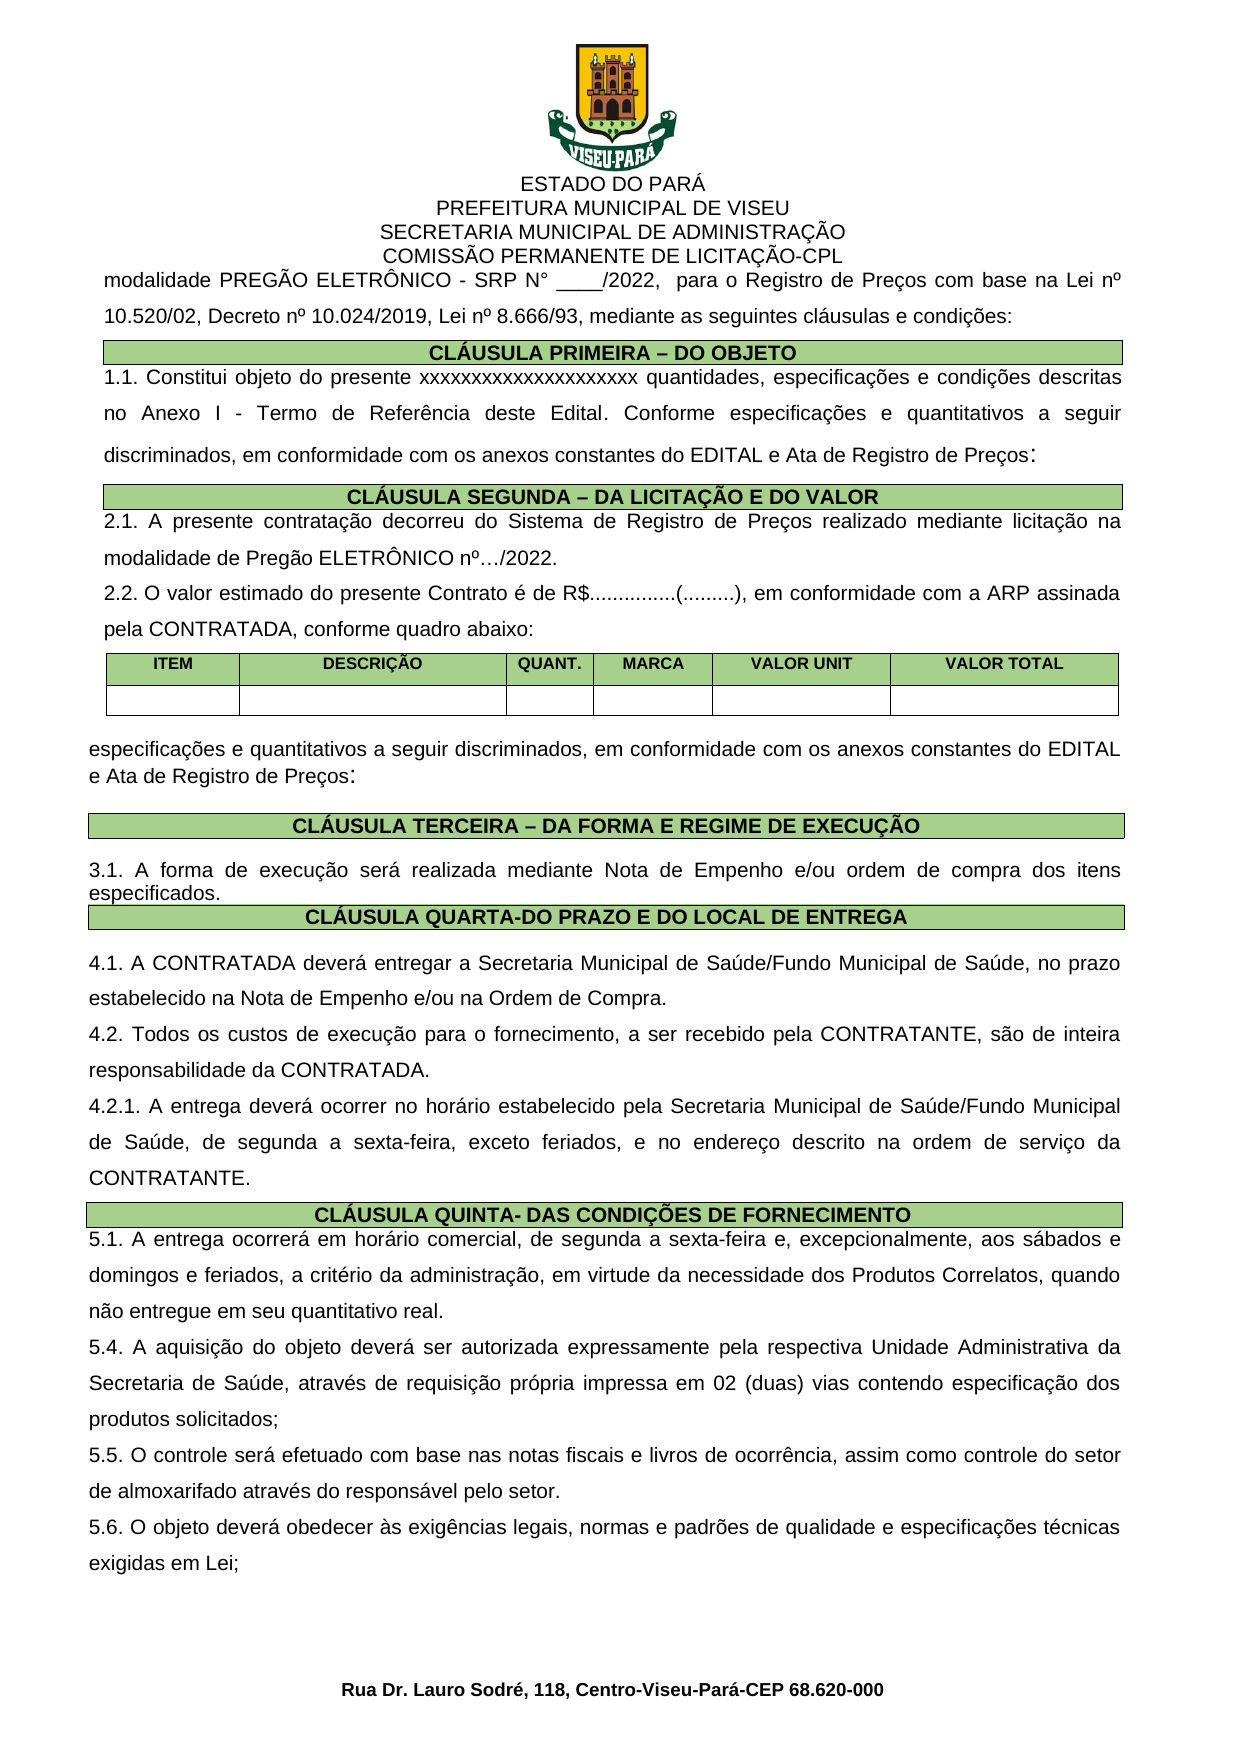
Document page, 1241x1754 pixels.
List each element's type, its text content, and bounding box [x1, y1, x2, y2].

table_header VALOR TOTAL [891, 654, 1118, 685]
text CLÁUSULA QUINTA- DAS CONDIÇÕES DE FORNECIMENTO [87, 1203, 1122, 1227]
text modalidade PREGÃO ELETRÔNICO - SRP N° ____/2022, para o Registro de Preços com base na Lei nº 10.520/02, Decreto nº 10.024/2019, Lei nº 8.666/93, mediante as seguintes cláusulas e condições: [103, 268, 1122, 328]
table_cell [891, 686, 1118, 715]
text CLÁUSULA SEGUNDA – DA LICITAÇÃO E DO VALOR [104, 485, 1122, 509]
table_header VALOR UNIT [713, 654, 890, 685]
table_header DESCRIÇÃO [240, 654, 506, 685]
text 4.1. A CONTRATADA deverá entregar a Secretaria Municipal de Saúde/Fundo Municipal de Saúde, no prazo estabelecido na Nota de Empenho e/ou na Ordem de Compra. [89, 950, 1122, 1010]
table_cell [240, 686, 506, 715]
table_cell [507, 686, 593, 715]
text 5.5. O controle será efetuado com base nas notas fiscais e livros de ocorrência, assim como controle do setor de almoxarifado através do responsável pelo setor. [89, 1443, 1122, 1503]
text 3.1. A forma de execução será realizada mediante Nota de Empenho e/ou ordem de compra dos itens especificados. [89, 859, 1122, 904]
picture [547, 44, 678, 172]
text 1.1. Constitui objeto do presente xxxxxxxxxxxxxxxxxxxxx quantidades, especificações e condições descritas no Anexo I - Termo de Referência deste Edital. Conforme especificações e quantitativos a seguir discriminados, em conformidade com os anexos constantes do EDITAL e Ata de Registro de Preços: [103, 365, 1122, 468]
text 5.6. O objeto deverá obedecer às exigências legais, normas e padrões de qualidade e especificações técnicas exigidas em Lei; [89, 1515, 1122, 1575]
text 5.1. A entrega ocorrerá em horário comercial, de segunda a sexta-feira e, excepcionalmente, aos sábados e domingos e feriados, a critério da administração, em virtude da necessidade dos Produtos Correlatos, quando não entregue em seu quantitativo real. [89, 1228, 1122, 1323]
text CLÁUSULA PRIMEIRA – DO OBJETO [104, 341, 1122, 364]
table_header MARCA [594, 654, 712, 685]
text 5.4. A aquisição do objeto deverá ser autorizada expressamente pela respectiva Unidade Administrativa da Secretaria de Saúde, através de requisição própria impressa em 02 (duas) vias contendo especificação dos produtos solicitados; [89, 1335, 1122, 1431]
text 4.2.1. A entrega deverá ocorrer no horário estabelecido pela Secretaria Municipal de Saúde/Fundo Municipal de Saúde, de segunda a sexta-feira, exceto feriados, e no endereço descrito na ordem de serviço da CONTRATANTE. [89, 1094, 1122, 1190]
text CLÁUSULA TERCEIRA – DA FORMA E REGIME DE EXECUÇÃO [89, 814, 1124, 838]
text 4.2. Todos os custos de execução para o fornecimento, a ser recebido pela CONTRATANTE, são de inteira responsabilidade da CONTRATADA. [89, 1022, 1122, 1082]
table_cell [594, 686, 712, 715]
text 2.1. A presente contratação decorreu do Sistema de Registro de Preços realizado mediante licitação na modalidade de Pregão ELETRÔNICO nº…/2022. [103, 510, 1122, 569]
table_header QUANT. [507, 654, 593, 685]
text 2.2. O valor estimado do presente Contrato é de R$...............(.........), em conformidade com a ARP assinada pela CONTRATADA, conforme quadro abaixo: [103, 581, 1122, 641]
table_header ITEM [107, 654, 239, 685]
text CLÁUSULA QUARTA-DO PRAZO E DO LOCAL DE ENTREGA [89, 906, 1124, 929]
table_cell [713, 686, 890, 715]
text especificações e quantitativos a seguir discriminados, em conformidade com os anexos constantes do EDITAL e Ata de Registro de Preços: [89, 738, 1122, 789]
table_cell [107, 686, 239, 715]
